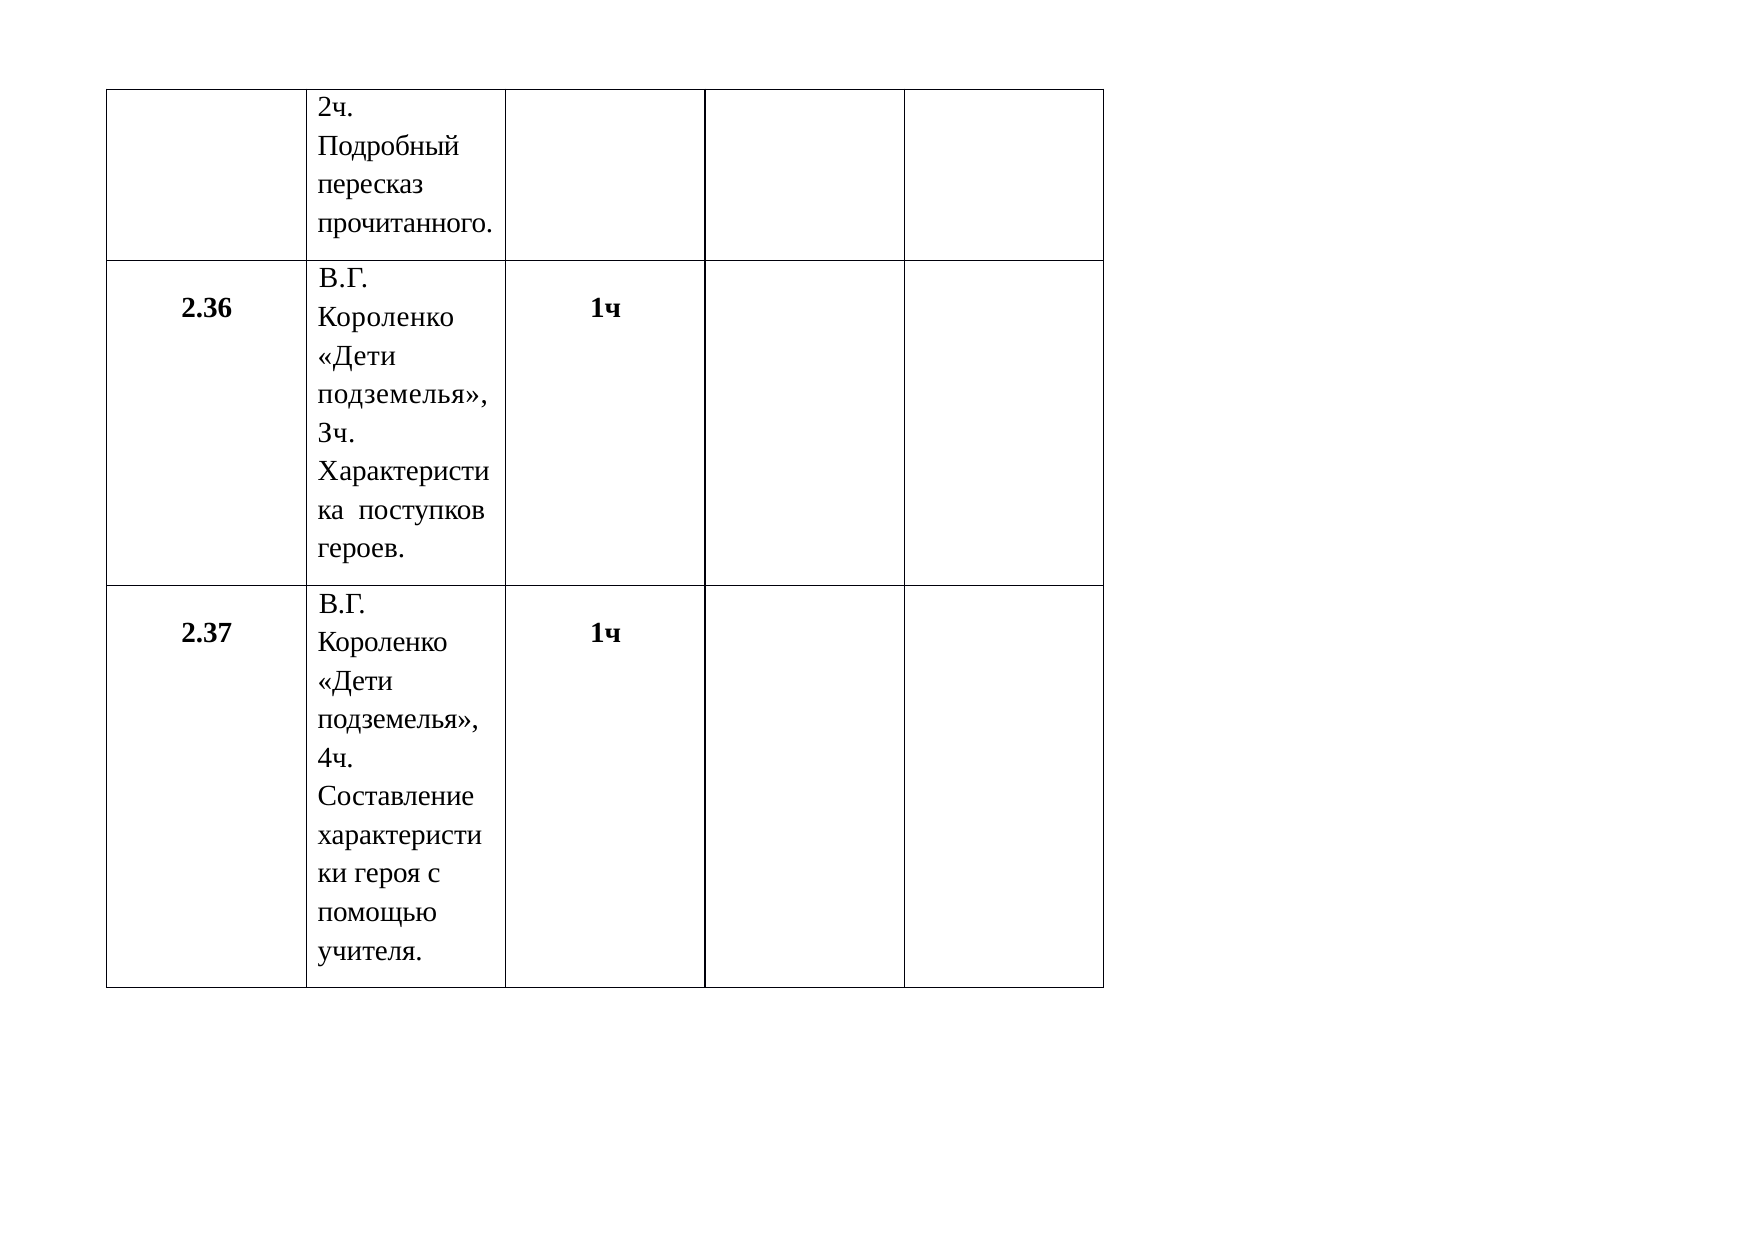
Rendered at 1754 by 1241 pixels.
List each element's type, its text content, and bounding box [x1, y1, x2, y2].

table_cell [706, 261, 904, 585]
table_cell [706, 90, 904, 259]
table_cell [905, 90, 1103, 259]
table_cell [905, 586, 1103, 987]
table_cell В.Г. Короленко «Дети подземелья», 2ч. Подробный пересказ прочитанного. [307, 90, 505, 259]
table_cell В.Г. Короленко «Дети подземелья», Зч. Характеристика поступков героев. [307, 261, 505, 585]
table_cell [506, 90, 704, 259]
table_cell [107, 90, 306, 259]
table_cell 2.37 [107, 586, 306, 987]
table_cell 2.36 [107, 261, 306, 585]
table_cell 1ч [506, 261, 704, 585]
table_cell [905, 261, 1103, 585]
table_cell В.Г. Короленко «Дети подземелья», 4ч. Составление характеристики героя с помощью учителя. [307, 586, 505, 987]
table_cell 1ч [506, 586, 704, 987]
table_cell [706, 586, 904, 987]
